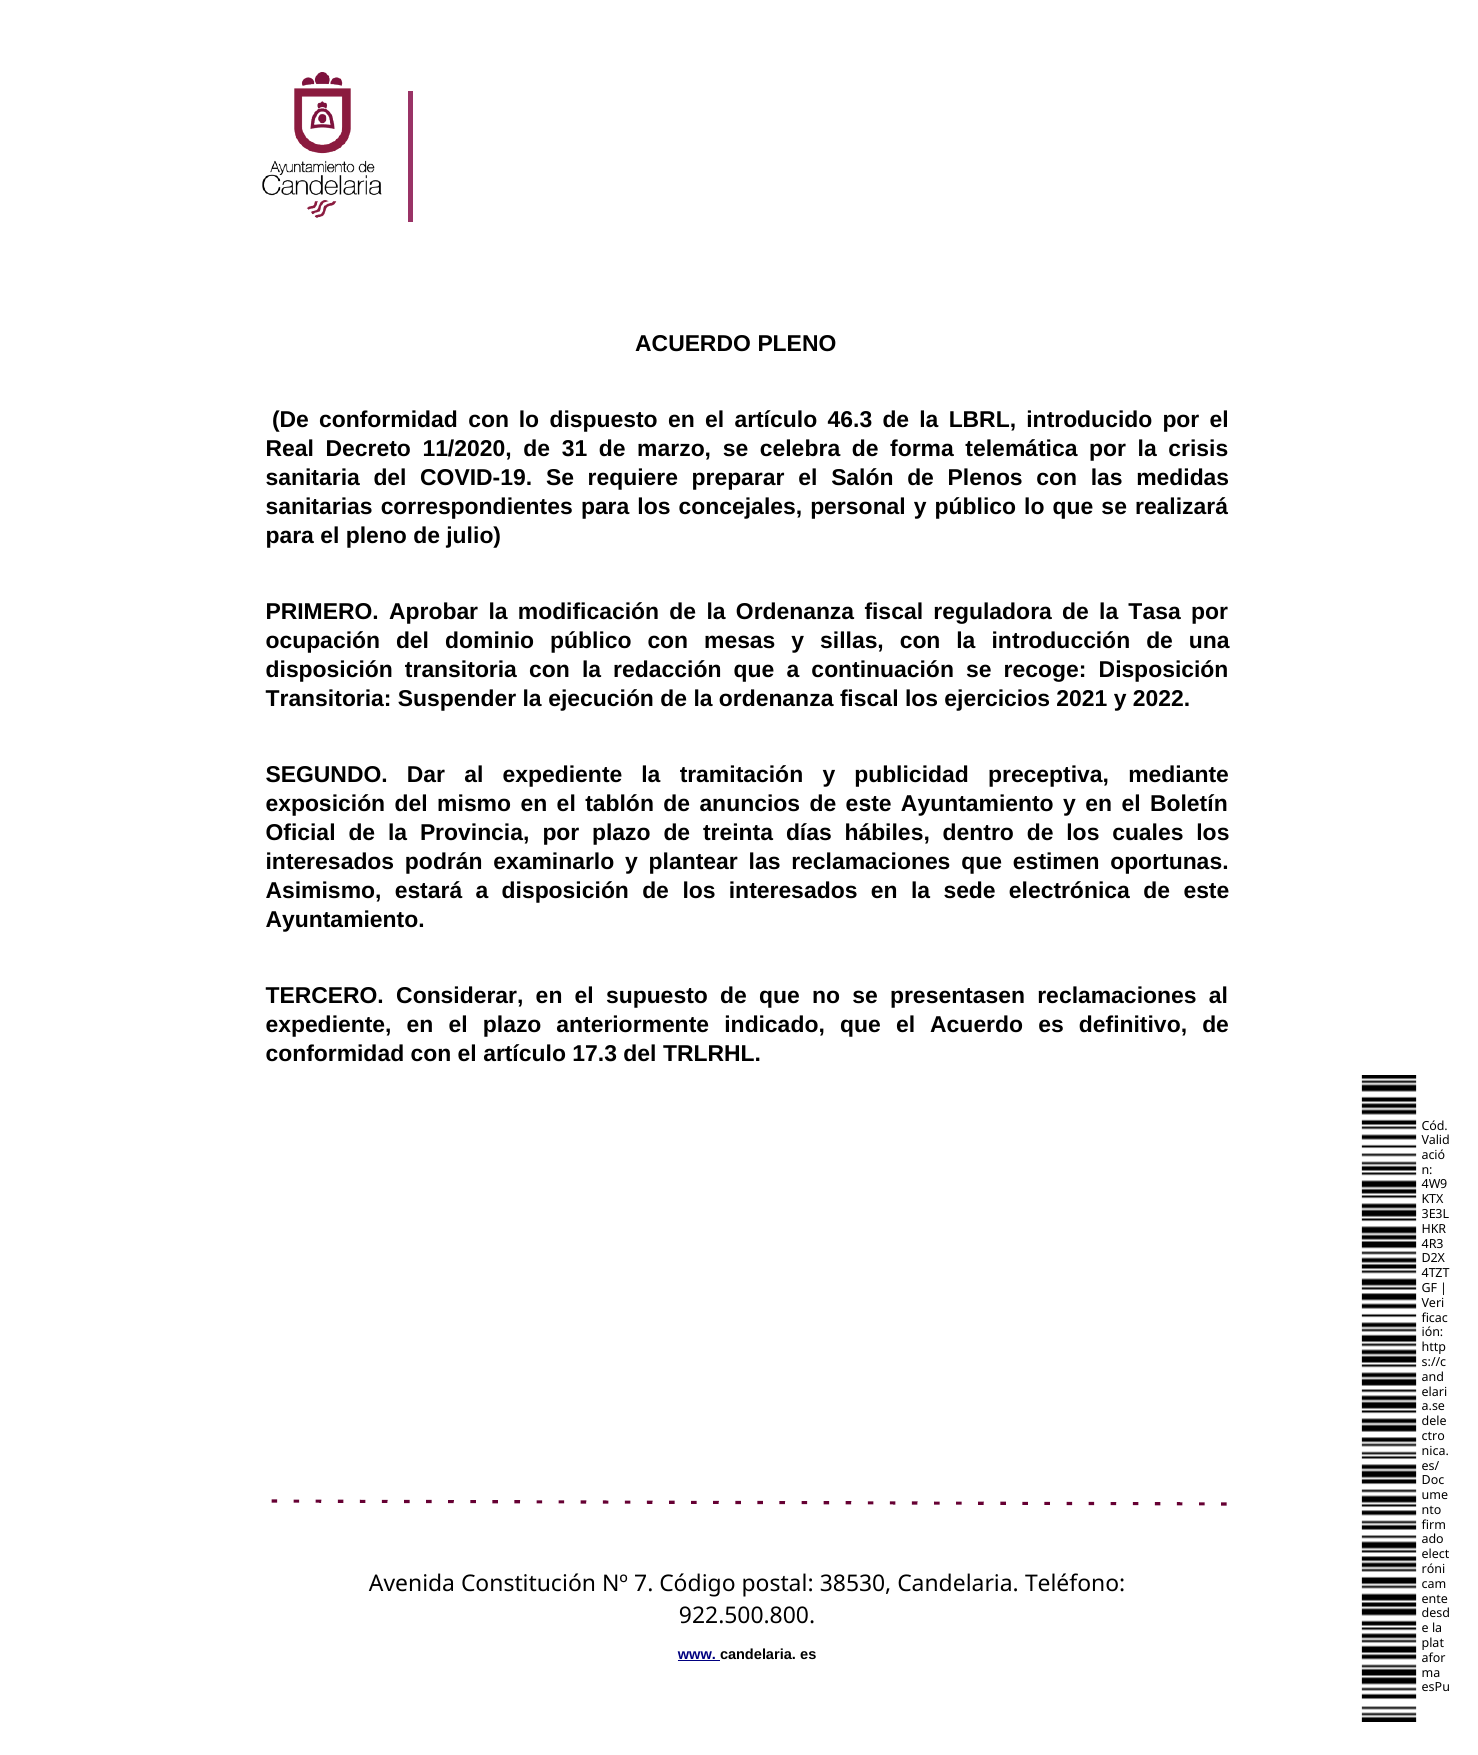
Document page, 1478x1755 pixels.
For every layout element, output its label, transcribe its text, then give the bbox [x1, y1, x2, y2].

text www. candelaria. es [385, 1645, 1108, 1662]
subtitle PRIMERO. Aprobar la modificación de la Ordenanza fiscal reguladora de la Tasa por ocupación del dominio público con mesas y sillas, con la introducción de una disposición transitoria con la redacción que a continuación se recoge: Disposición Transitoria: Suspender la ejecución de la ordenanza fiscal los ejercicios 2021 y 2022. [265, 598, 1229, 712]
text Cód. Validación: 4W9KTX3E3LHKR4R3D2X4TZTGF | Verificación: https://candelaria.sedelectronica.es/ Documento firmado electrónicamente desde la plataforma esPublico Gestiona | Página 12 de 133 [1421, 1119, 1450, 1694]
subtitle TERCERO. Considerar, en el supuesto de que no se presentasen reclamaciones al expediente, en el plazo anteriormente indicado, que el Acuerdo es definitivo, de conformidad con el artículo 17.3 del TRLRHL. [265, 982, 1229, 1066]
subtitle ACUERDO PLENO [363, 330, 1108, 356]
text Avenida Constitución Nº 7. Código postal: 38530, Candelaria. Teléfono: 922.500.800. [314, 1567, 1180, 1630]
text (De conformidad con lo dispuesto en el artículo 46.3 de la LBRL, introducido por el Real Decreto 11/2020, de 31 de marzo, se celebra de forma telemática por la crisis sanitaria del COVID-19. Se requiere preparar el Salón de Plenos con las medidas sanitarias correspondientes para los concejales, personal y público lo que se realizará para el pleno de julio) [265, 406, 1229, 549]
text SEGUNDO. Dar al expediente la tramitación y publicidad preceptiva, mediante exposición del mismo en el tablón de anuncios de este Ayuntamiento y en el Boletín Oficial de la Provincia, por plazo de treinta días hábiles, dentro de los cuales los interesados podrán examinarlo y plantear las reclamaciones que estimen oportunas. Asimismo, estará a disposición de los interesados en la sede electrónica de este Ayuntamiento. [265, 761, 1229, 933]
